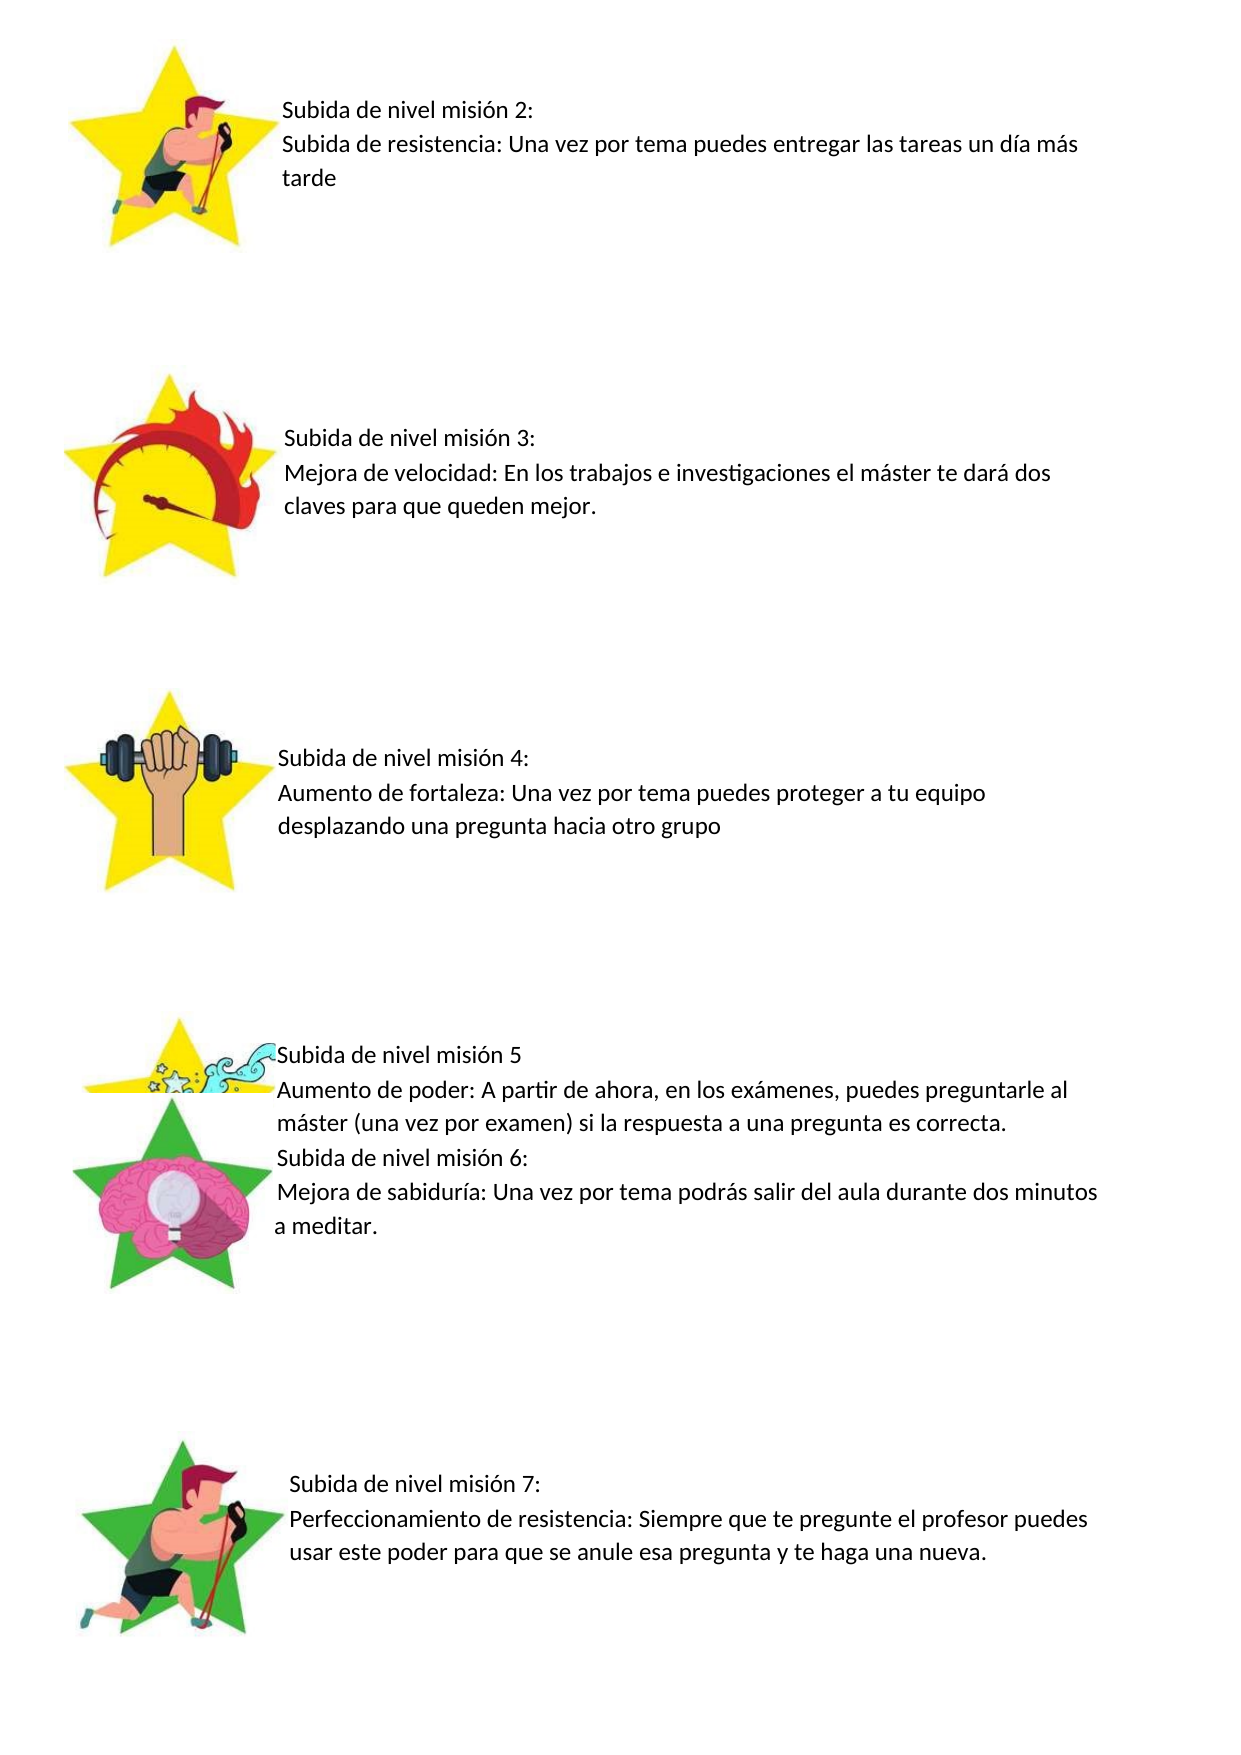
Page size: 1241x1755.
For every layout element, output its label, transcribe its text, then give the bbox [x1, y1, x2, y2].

text Subida de nivel misión 6: [276, 1142, 1114, 1172]
text Subida de nivel misión 4: [277, 742, 1114, 773]
text Subida de nivel misión 3: [283, 422, 1114, 453]
text Subida de nivel misión 2: [281, 94, 1114, 124]
text Perfeccionamiento de resistencia: Siempre que te pregunte el profesor puedes usar este poder para que se anule esa pregunta y te haga una nueva. [289, 1503, 1114, 1567]
text Aumento de poder: A partir de ahora, en los exámenes, puedes preguntarle al máster (una vez por examen) si la respuesta a una pregunta es correcta. [276, 1074, 1114, 1138]
text Subida de nivel misión 7: [289, 1468, 1114, 1499]
text Aumento de fortaleza: Una vez por tema puedes proteger a tu equipo desplazando una pregunta hacia otro grupo [277, 777, 1114, 841]
text Mejora de sabiduría: Una vez por tema podrás salir del aula durante dos minutos a meditar. [273, 1176, 1114, 1241]
text Subida de nivel misión 5 [276, 1039, 1114, 1070]
text Subida de resistencia: Una vez por tema puedes entregar las tareas un día más tarde [281, 128, 1114, 192]
text Mejora de velocidad: En los trabajos e investigaciones el máster te dará dos claves para que queden mejor. [283, 457, 1114, 521]
